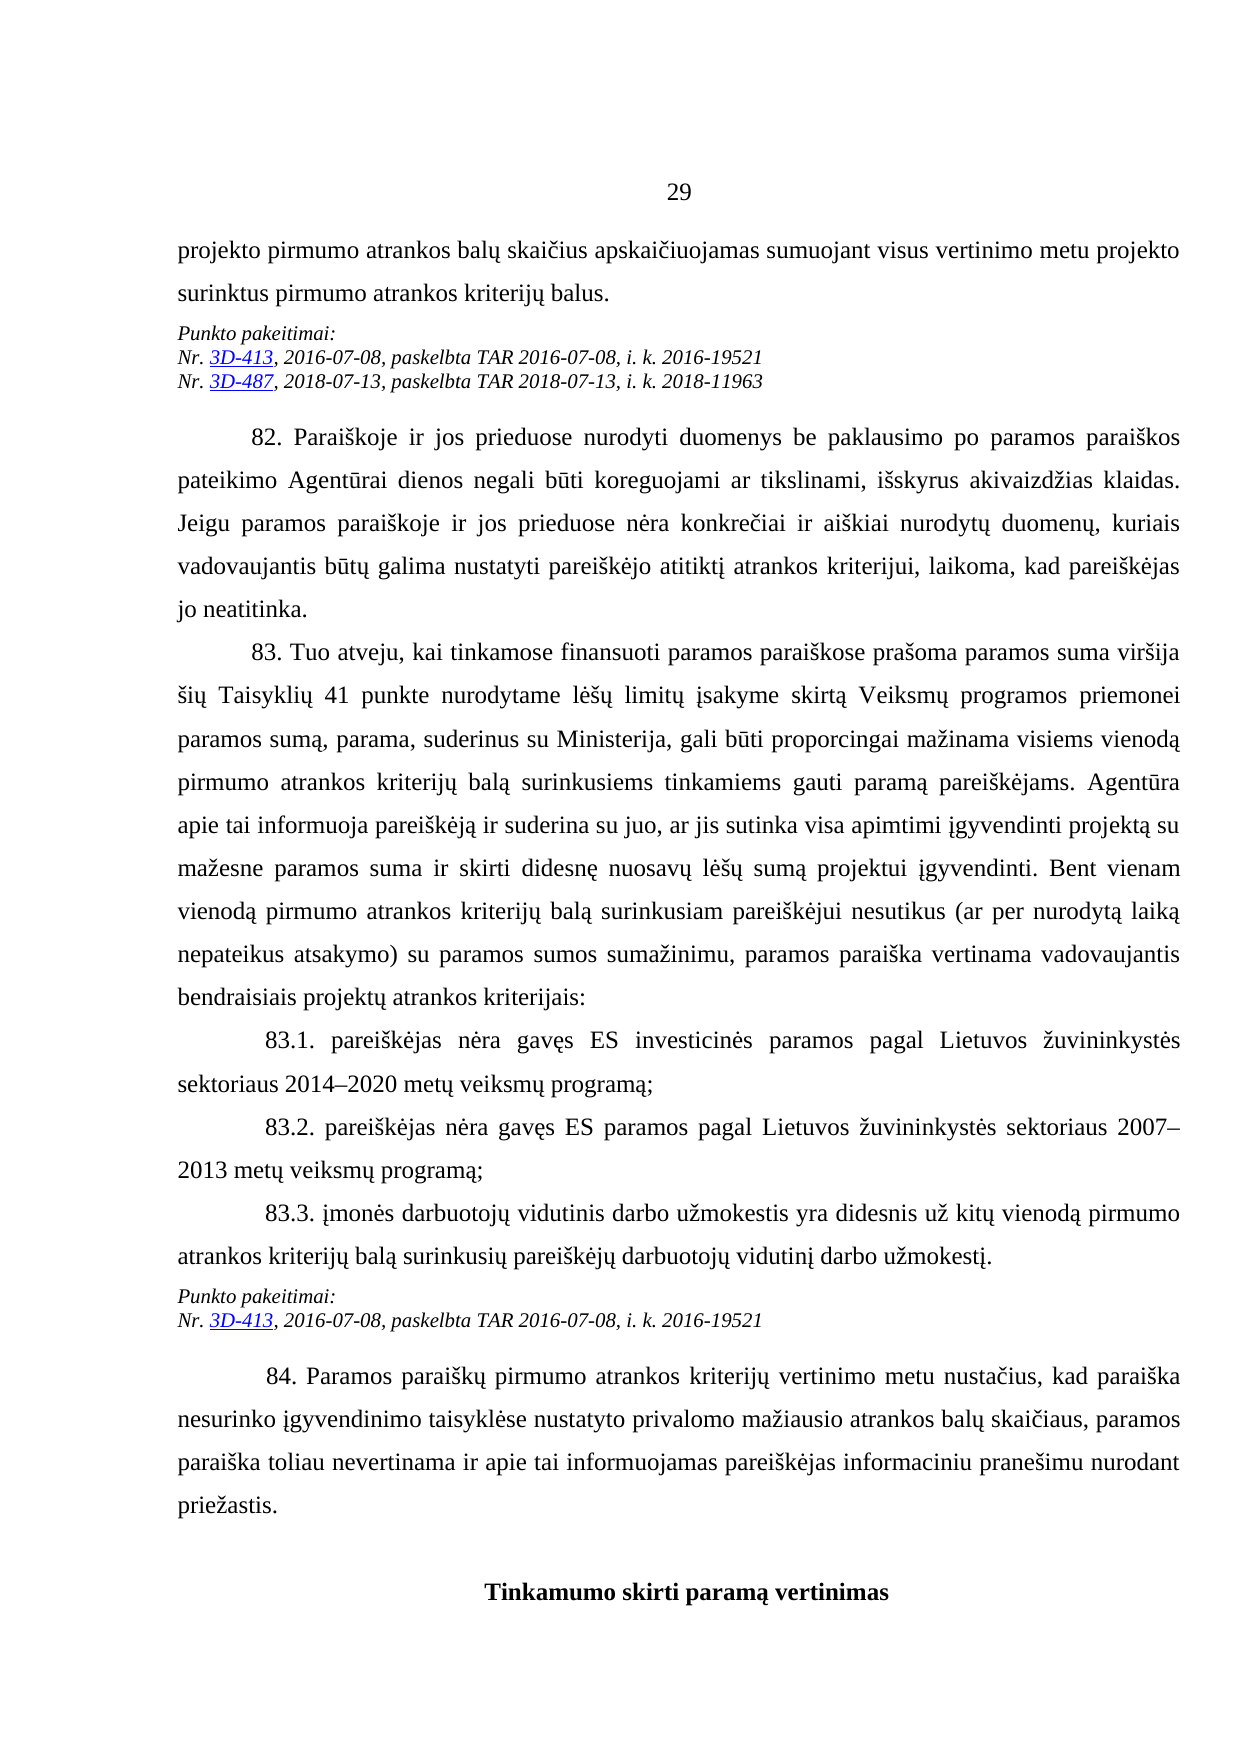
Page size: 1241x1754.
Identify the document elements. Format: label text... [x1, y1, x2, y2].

text 82. Paraiškoje ir jos prieduose nurodyti duomenys be paklausimo po paramos paraiškos pateikimo Agentūrai dienos negali būti koreguojami ar tikslinami, išskyrus akivaizdžias klaidas. Jeigu paramos paraiškoje ir jos prieduose nėra konkrečiai ir aiškiai nurodytų duomenų, kuriais vadovaujantis būtų galima nustatyti pareiškėjo atitiktį atrankos kriterijui, laikoma, kad pareiškėjas jo neatitinka. [177, 422, 1181, 623]
text Nr. 3D-413, 2016-07-08, paskelbta TAR 2016-07-08, i. k. 2016-19521 [177, 1308, 1181, 1332]
text Punkto pakeitimai: [177, 1284, 1181, 1308]
text 83. Tuo atveju, kai tinkamose finansuoti paramos paraiškose prašoma paramos suma viršija šių Taisyklių 41 punkte nurodytame lėšų limitų įsakyme skirtą Veiksmų programos priemonei paramos sumą, parama, suderinus su Ministerija, gali būti proporcingai mažinama visiems vienodą pirmumo atrankos kriterijų balą surinkusiems tinkamiems gauti paramą pareiškėjams. Agentūra apie tai informuoja pareiškėją ir suderina su juo, ar jis sutinka visa apimtimi įgyvendinti projektą su mažesne paramos suma ir skirti didesnę nuosavų lėšų sumą projektui įgyvendinti. Bent vienam vienodą pirmumo atrankos kriterijų balą surinkusiam pareiškėjui nesutikus (ar per nurodytą laiką nepateikus atsakymo) su paramos sumos sumažinimu, paramos paraiška vertinama vadovaujantis bendraisiais projektų atrankos kriterijais: [177, 637, 1181, 1011]
text Tinkamumo skirti paramą vertinimas [177, 1577, 1181, 1606]
text Nr. 3D-413, 2016-07-08, paskelbta TAR 2016-07-08, i. k. 2016-19521 [177, 345, 1181, 369]
text Nr. 3D-487, 2018-07-13, paskelbta TAR 2018-07-13, i. k. 2018-11963 [177, 369, 1181, 393]
text 83.2. pareiškėjas nėra gavęs ES paramos pagal Lietuvos žuvininkystės sektoriaus 2007–2013 metų veiksmų programą; [177, 1112, 1181, 1184]
text 83.1. pareiškėjas nėra gavęs ES investicinės paramos pagal Lietuvos žuvininkystės sektoriaus 2014–2020 metų veiksmų programą; [177, 1026, 1181, 1097]
text Punkto pakeitimai: [177, 321, 1181, 345]
text 84. Paramos paraiškų pirmumo atrankos kriterijų vertinimo metu nustačius, kad paraiška nesurinko įgyvendinimo taisyklėse nustatyto privalomo mažiausio atrankos balų skaičiaus, paramos paraiška toliau nevertinama ir apie tai informuojamas pareiškėjas informaciniu pranešimu nurodant priežastis. [177, 1361, 1181, 1519]
text projekto pirmumo atrankos balų skaičius apskaičiuojamas sumuojant visus vertinimo metu projekto surinktus pirmumo atrankos kriterijų balus. [177, 235, 1181, 307]
text 83.3. įmonės darbuotojų vidutinis darbo užmokestis yra didesnis už kitų vienodą pirmumo atrankos kriterijų balą surinkusių pareiškėjų darbuotojų vidutinį darbo užmokestį. [177, 1198, 1181, 1270]
